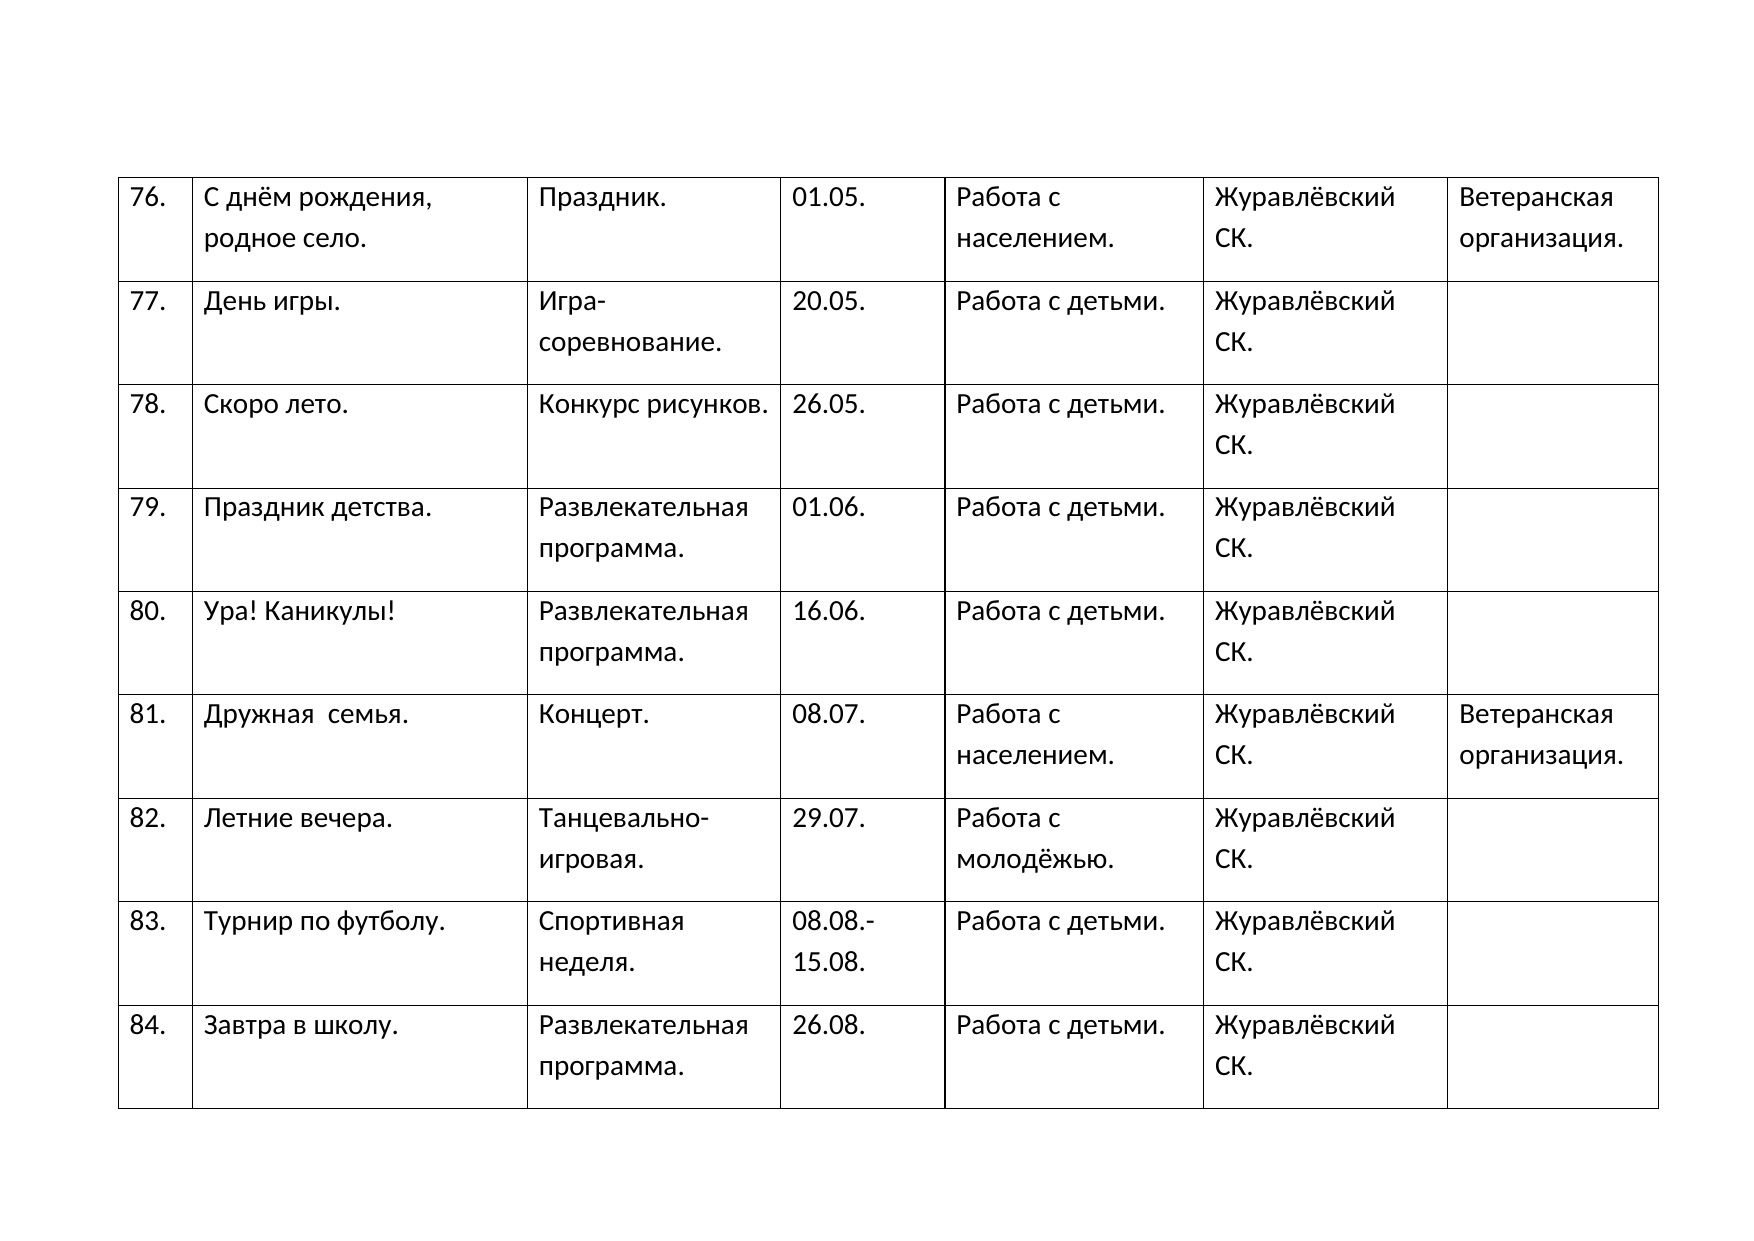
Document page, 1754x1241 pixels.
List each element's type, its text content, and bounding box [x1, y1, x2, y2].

table_cell Журавлёвский СК. [1204, 178, 1447, 281]
table_cell Журавлёвский СК. [1204, 489, 1447, 591]
table_cell Турнир по футболу. [193, 902, 527, 1005]
table_cell Концерт. [528, 695, 780, 798]
table_cell 84. [119, 1006, 192, 1108]
table_cell 82. [119, 799, 192, 901]
table_cell Праздник. [528, 178, 780, 281]
table_cell Ветеранская организация. [1448, 178, 1658, 281]
table_cell Работа с детьми. [946, 282, 1203, 384]
table_cell [1448, 902, 1658, 1005]
table_cell Журавлёвский СК. [1204, 695, 1447, 798]
table_cell 08.07. [781, 695, 944, 798]
table_cell 76. [119, 178, 192, 281]
table_cell Работа с детьми. [946, 1006, 1203, 1108]
table_cell [1448, 489, 1658, 591]
table_cell Работа с молодёжью. [946, 799, 1203, 901]
table_cell Работа с населением. [946, 695, 1203, 798]
table_cell 16.06. [781, 592, 944, 694]
table_cell Журавлёвский СК. [1204, 799, 1447, 901]
table_cell 01.06. [781, 489, 944, 591]
table_cell Работа с населением. [946, 178, 1203, 281]
table_cell [1448, 1006, 1658, 1108]
table_cell Ветеранская организация. [1448, 695, 1658, 798]
table_cell Ура! Каникулы! [193, 592, 527, 694]
table_cell Работа с детьми. [946, 902, 1203, 1005]
table_cell Журавлёвский СК. [1204, 385, 1447, 487]
table_cell Развлекательная программа. [528, 592, 780, 694]
table_cell [1448, 799, 1658, 901]
table_cell [1448, 282, 1658, 384]
table_cell 80. [119, 592, 192, 694]
table_cell Развлекательная программа. [528, 489, 780, 591]
table_cell Работа с детьми. [946, 489, 1203, 591]
table_cell Спортивная неделя. [528, 902, 780, 1005]
table_cell 77. [119, 282, 192, 384]
table_cell Журавлёвский СК. [1204, 592, 1447, 694]
table_cell 83. [119, 902, 192, 1005]
table_cell Танцевально-игровая. [528, 799, 780, 901]
table_cell Завтра в школу. [193, 1006, 527, 1108]
table_cell Работа с детьми. [946, 385, 1203, 487]
table_cell Журавлёвский СК. [1204, 282, 1447, 384]
table_cell 79. [119, 489, 192, 591]
table_cell 29.07. [781, 799, 944, 901]
table_cell День игры. [193, 282, 527, 384]
table_cell Журавлёвский СК. [1204, 1006, 1447, 1108]
table_cell С днём рождения, родное село. [193, 178, 527, 281]
table_cell Работа с детьми. [946, 592, 1203, 694]
table_cell Конкурс рисунков. [528, 385, 780, 487]
table_cell Развлекательная программа. [528, 1006, 780, 1108]
table_cell Журавлёвский СК. [1204, 902, 1447, 1005]
table_cell Праздник детства. [193, 489, 527, 591]
table_cell [1448, 385, 1658, 487]
table_cell 20.05. [781, 282, 944, 384]
table_cell 78. [119, 385, 192, 487]
table_cell Скоро лето. [193, 385, 527, 487]
table_cell 08.08.-15.08. [781, 902, 944, 1005]
table_cell 26.08. [781, 1006, 944, 1108]
table_cell Летние вечера. [193, 799, 527, 901]
table_cell 01.05. [781, 178, 944, 281]
table_cell Дружная семья. [193, 695, 527, 798]
table_cell 26.05. [781, 385, 944, 487]
table_cell Игра-соревнование. [528, 282, 780, 384]
table_cell 81. [119, 695, 192, 798]
table_cell [1448, 592, 1658, 694]
